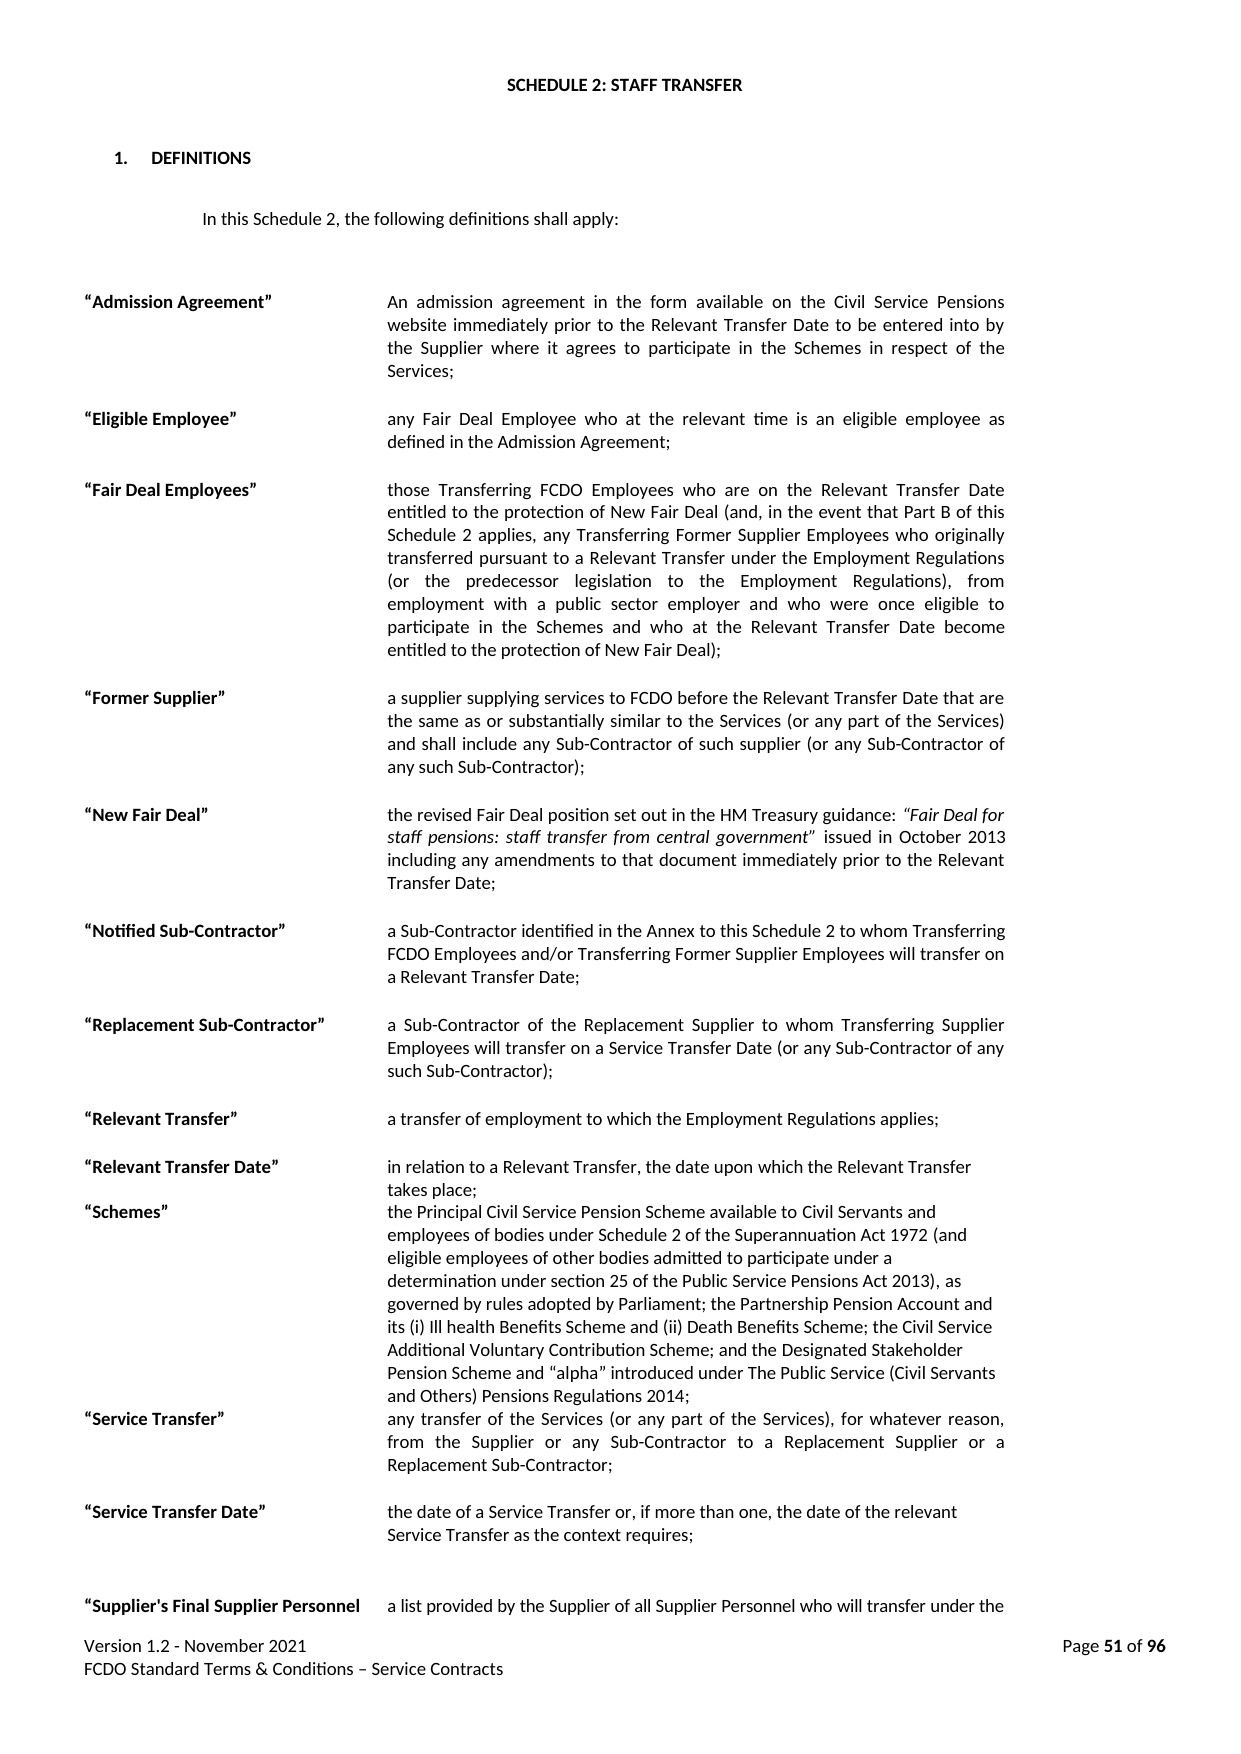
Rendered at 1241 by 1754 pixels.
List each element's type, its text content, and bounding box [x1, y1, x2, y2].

table_cell “Replacement Sub-Contractor” [84, 1013, 376, 1107]
table_cell “Service Transfer Date” [84, 1501, 376, 1546]
table_cell “Schemes” [84, 1201, 376, 1407]
table_cell a Sub-Contractor of the Replacement Supplier to whom Transferring Supplier Employees will transfer on a Service Transfer Date (or any Sub-Contractor of any such Sub-Contractor); [376, 1013, 1017, 1107]
table_header “Admission Agreement” [84, 290, 376, 407]
table_header An admission agreement in the form available on the Civil Service Pensions website immediately prior to the Relevant Transfer Date to be entered into by the Supplier where it agrees to participate in the Schemes in respect of the Services; [376, 290, 1017, 407]
table_cell a list provided by the Supplier of all Supplier Personnel who will transfer under the [376, 1594, 1017, 1617]
text In this Schedule 2, the following definitions shall apply: [202, 207, 1166, 230]
table_cell “Former Supplier” [84, 686, 376, 803]
table_cell a Sub-Contractor identified in the Annex to this Schedule 2 to whom Transferring FCDO Employees and/or Transferring Former Supplier Employees will transfer on a Relevant Transfer Date; [376, 919, 1017, 1013]
table_cell [84, 1546, 376, 1594]
title SCHEDULE 2: STAFF TRANSFER [84, 73, 1166, 96]
table_cell the revised Fair Deal position set out in the HM Treasury guidance: “Fair Deal for staff pensions: staff transfer from central government” issued in October 2013 including any amendments to that document immediately prior to the Relevant Transfer Date; [376, 803, 1017, 919]
table_cell a transfer of employment to which the Employment Regulations applies; [376, 1107, 1017, 1155]
table_cell “Fair Deal Employees” [84, 478, 376, 686]
table_cell a supplier supplying services to FCDO before the Relevant Transfer Date that are the same as or substantially similar to the Services (or any part of the Services) and shall include any Sub-Contractor of such supplier (or any Sub-Contractor of any such Sub-Contractor); [376, 686, 1017, 803]
table_cell in relation to a Relevant Transfer, the date upon which the Relevant Transfer takes place; [376, 1155, 1017, 1201]
subtitle DEFINITIONS [113, 146, 1166, 169]
table_cell “Relevant Transfer Date” [84, 1155, 376, 1201]
table_cell “New Fair Deal” [84, 803, 376, 919]
table_cell “Eligible Employee” [84, 407, 376, 478]
table_cell “Service Transfer” [84, 1407, 376, 1501]
table_cell those Transferring FCDO Employees who are on the Relevant Transfer Date entitled to the protection of New Fair Deal (and, in the event that Part B of this Schedule 2 applies, any Transferring Former Supplier Employees who originally transferred pursuant to a Relevant Transfer under the Employment Regulations (or the predecessor legislation to the Employment Regulations), from employment with a public sector employer and who were once eligible to participate in the Schemes and who at the Relevant Transfer Date become entitled to the protection of New Fair Deal); [376, 478, 1017, 686]
table_cell “Notified Sub-Contractor” [84, 919, 376, 1013]
table_cell the Principal Civil Service Pension Scheme available to Civil Servants and employees of bodies under Schedule 2 of the Superannuation Act 1972 (and eligible employees of other bodies admitted to participate under a determination under section 25 of the Public Service Pensions Act 2013), as governed by rules adopted by Parliament; the Partnership Pension Account and its (i) Ill health Benefits Scheme and (ii) Death Benefits Scheme; the Civil Service Additional Voluntary Contribution Scheme; and the Designated Stakeholder Pension Scheme and “alpha” introduced under The Public Service (Civil Servants and Others) Pensions Regulations 2014; [376, 1201, 1017, 1407]
table_cell [376, 1546, 1017, 1594]
table_cell any transfer of the Services (or any part of the Services), for whatever reason, from the Supplier or any Sub-Contractor to a Replacement Supplier or a Replacement Sub-Contractor; [376, 1407, 1017, 1501]
table_cell “Relevant Transfer” [84, 1107, 376, 1155]
table_cell any Fair Deal Employee who at the relevant time is an eligible employee as defined in the Admission Agreement; [376, 407, 1017, 478]
table_cell “Supplier's Final Supplier Personnel [84, 1594, 376, 1617]
table_cell the date of a Service Transfer or, if more than one, the date of the relevant Service Transfer as the context requires; [376, 1501, 1017, 1546]
